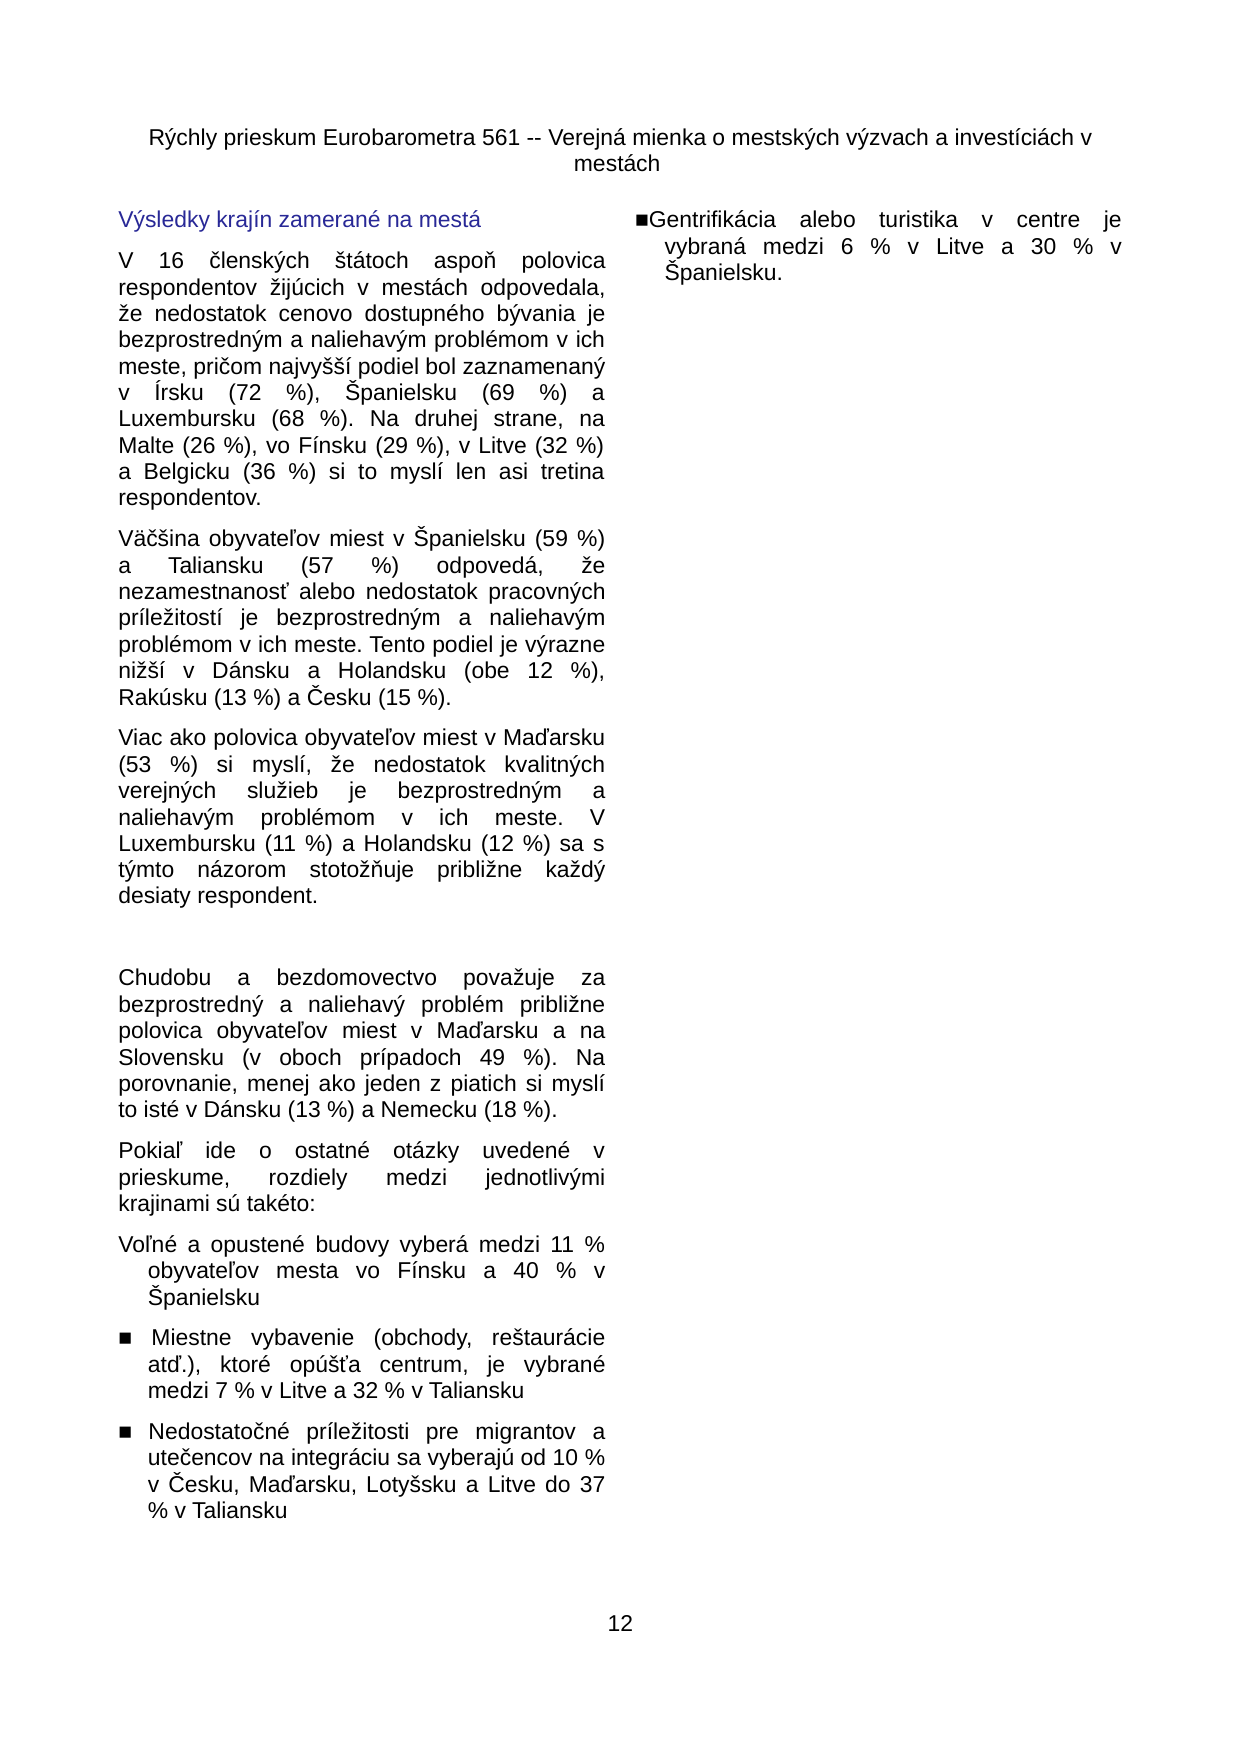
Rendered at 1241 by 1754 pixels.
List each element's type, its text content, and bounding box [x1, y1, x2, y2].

text ■ Miestne vybavenie (obchody, reštaurácie atď.), ktoré opúšťa centrum, je vybrané medzi 7 % v Litve a 32 % v Taliansku [118, 1324, 605, 1403]
text Väčšina obyvateľov miest v Španielsku (59 %) a Taliansku (57 %) odpovedá, že nezamestnanosť alebo nedostatok pracovných príležitostí je bezprostredným a naliehavým problémom v ich meste. Tento podiel je výrazne nižší v Dánsku a Holandsku (obe 12 %), Rakúsku (13 %) a Česku (15 %). [118, 525, 605, 710]
text ■Gentrifikácia alebo turistika v centre je vybraná medzi 6 % v Litve a 30 % v Španielsku. [635, 206, 1122, 285]
text Chudobu a bezdomovectvo považuje za bezprostredný a naliehavý problém približne polovica obyvateľov miest v Maďarsku a na Slovensku (v oboch prípadoch 49 %). Na porovnanie, menej ako jeden z piatich si myslí to isté v Dánsku (13 %) a Nemecku (18 %). [118, 964, 605, 1122]
text Viac ako polovica obyvateľov miest v Maďarsku (53 %) si myslí, že nedostatok kvalitných verejných služieb je bezprostredným a naliehavým problémom v ich meste. V Luxembursku (11 %) a Holandsku (12 %) sa s týmto názorom stotožňuje približne každý desiaty respondent. [118, 724, 605, 909]
text ■ Nedostatočné príležitosti pre migrantov a utečencov na integráciu sa vyberajú od 10 % v Česku, Maďarsku, Lotyšsku a Litve do 37 % v Taliansku [118, 1418, 605, 1523]
text Voľné a opustené budovy vyberá medzi 11 % obyvateľov mesta vo Fínsku a 40 % v Španielsku [118, 1231, 605, 1310]
text Výsledky krajín zamerané na mestá [118, 206, 605, 233]
text Pokiaľ ide o ostatné otázky uvedené v prieskume, rozdiely medzi jednotlivými krajinami sú takéto: [118, 1137, 605, 1216]
text V 16 členských štátoch aspoň polovica respondentov žijúcich v mestách odpovedala, že nedostatok cenovo dostupného bývania je bezprostredným a naliehavým problémom v ich meste, pričom najvyšší podiel bol zaznamenaný v Írsku (72 %), Španielsku (69 %) a Luxembursku (68 %). Na druhej strane, na Malte (26 %), vo Fínsku (29 %), v Litve (32 %) a Belgicku (36 %) si to myslí len asi tretina respondentov. [118, 247, 605, 511]
